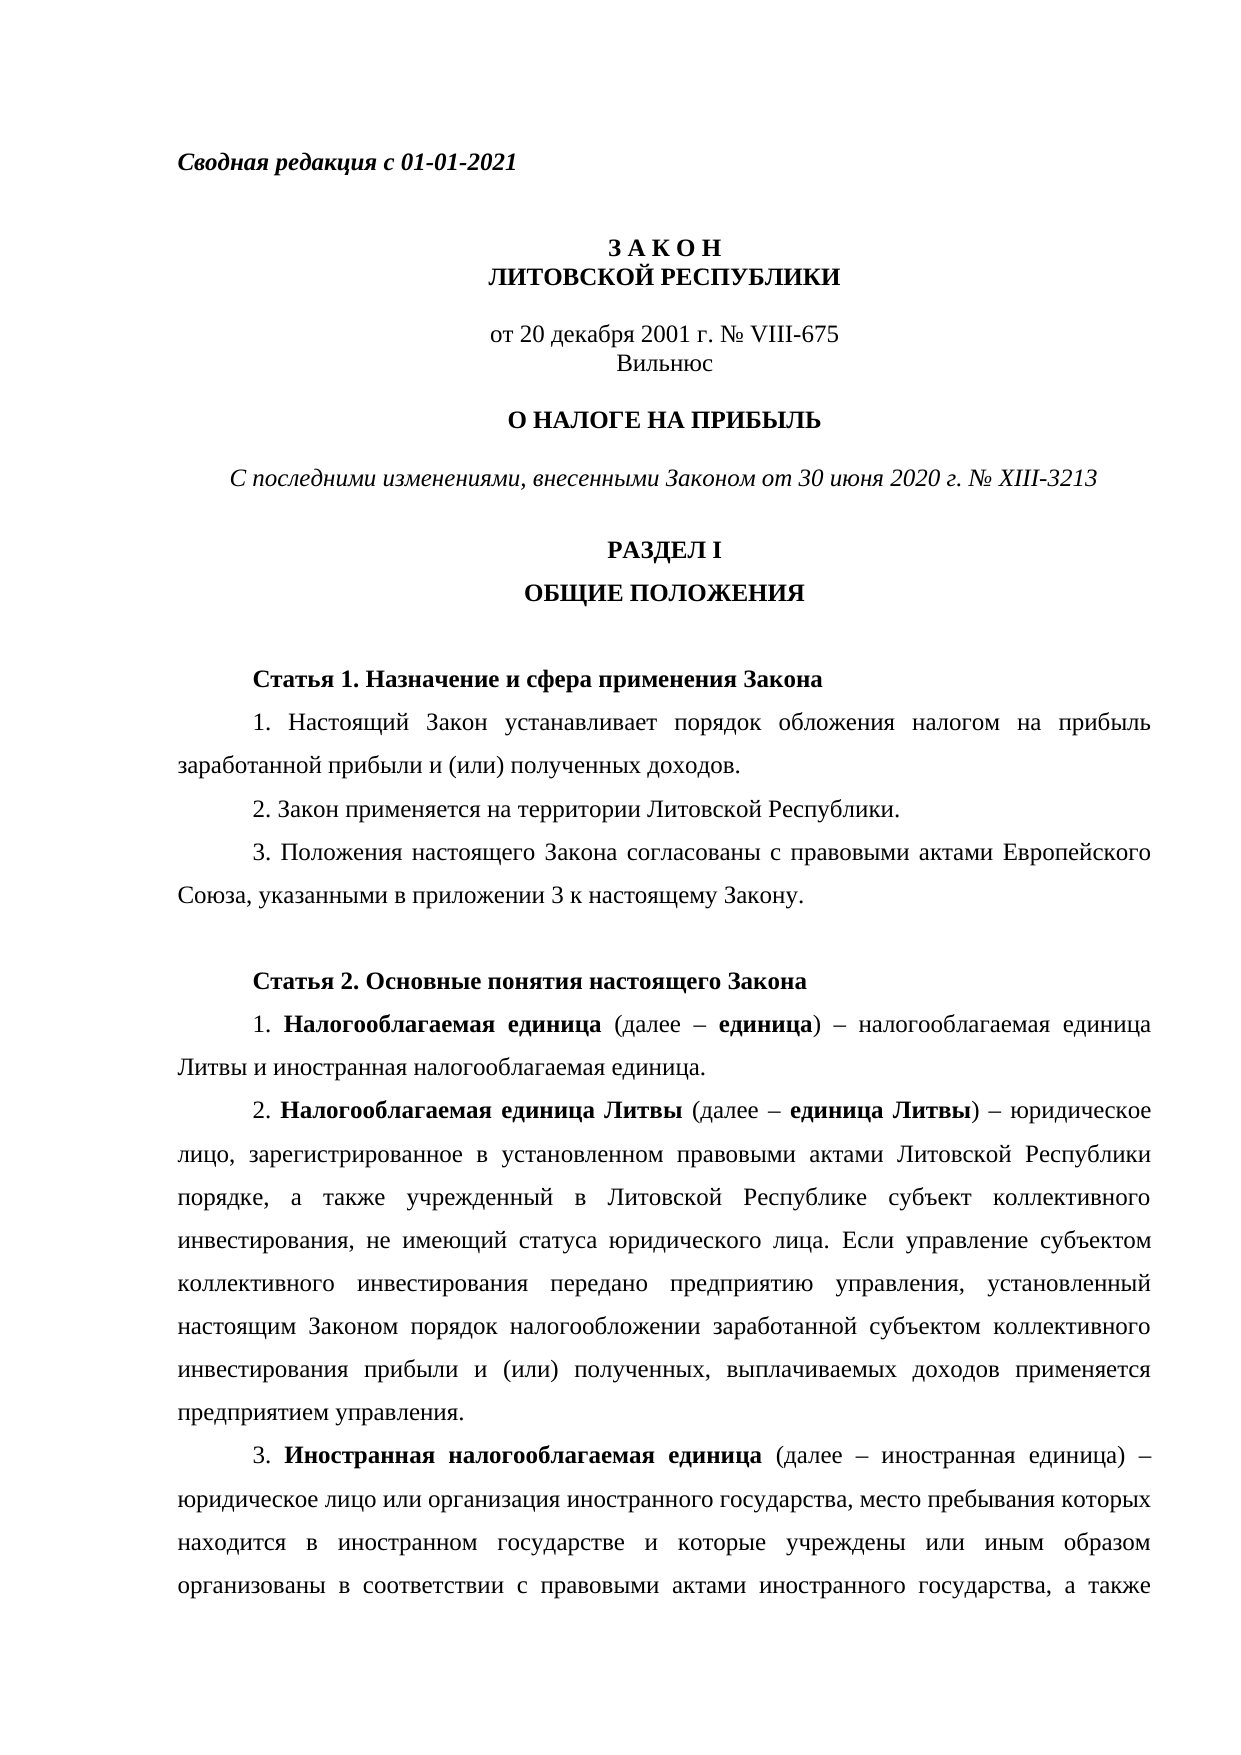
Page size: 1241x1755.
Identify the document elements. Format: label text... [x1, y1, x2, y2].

text 2. Налогооблагаемая единица Литвы (далее – единица Литвы) – юридическое лицо, зарегистрированное в установленном правовыми актами Литовской Республики порядке, а также учрежденный в Литовской Республике субъект коллективного инвестирования, не имеющий статуса юридического лица. Если управление субъектом коллективного инвестирования передано предприятию управления, установленный настоящим Законом порядок налогообложении заработанной субъектом коллективного инвестирования прибыли и (или) полученных, выплачиваемых доходов применяется предприятием управления. [177, 1096, 1152, 1426]
text 1. Налогооблагаемая единица (далее – единица) – налогооблагаемая единица Литвы и иностранная налогооблагаемая единица. [177, 1009, 1152, 1081]
text С последними изменениями, внесенными Законом от 30 июня 2020 г. № XIII-3213 [177, 463, 1152, 492]
text ОБЩИЕ ПОЛОЖЕНИЯ [177, 578, 1152, 607]
text 3. Положения настоящего Закона согласованы с правовыми актами Европейского Союза, указанными в приложении 3 к настоящему Закону. [177, 837, 1152, 909]
text 2. Закон применяется на территории Литовской Республики. [177, 794, 1152, 822]
text 3. Иностранная налогооблагаемая единица (далее – иностранная единица) – юридическое лицо или организация иностранного государства, место пребывания которых находится в иностранном государстве и которые учреждены или иным образом организованы в соответствии с правовыми актами иностранного государства, а также [177, 1441, 1152, 1599]
text О НАЛОГЕ НА ПРИБЫЛЬ [177, 406, 1152, 434]
text Сводная редакция с 01-01-2021 [177, 147, 1152, 176]
text ЛИТОВСКОЙ РЕСПУБЛИКИ [177, 262, 1152, 291]
text Статья 2. Основные понятия настоящего Закона [177, 966, 1152, 995]
text Статья 1. Назначение и сфера применения Закона [177, 664, 1152, 693]
text от 20 декабря 2001 г. № VIII-675 [177, 319, 1152, 348]
text 1. Настоящий Закон устанавливает порядок обложения налогом на прибыль заработанной прибыли и (или) полученных доходов. [177, 707, 1152, 779]
text Вильнюс [177, 348, 1152, 377]
text РАЗДЕЛ I [177, 535, 1152, 564]
text З А К О Н [177, 233, 1152, 262]
